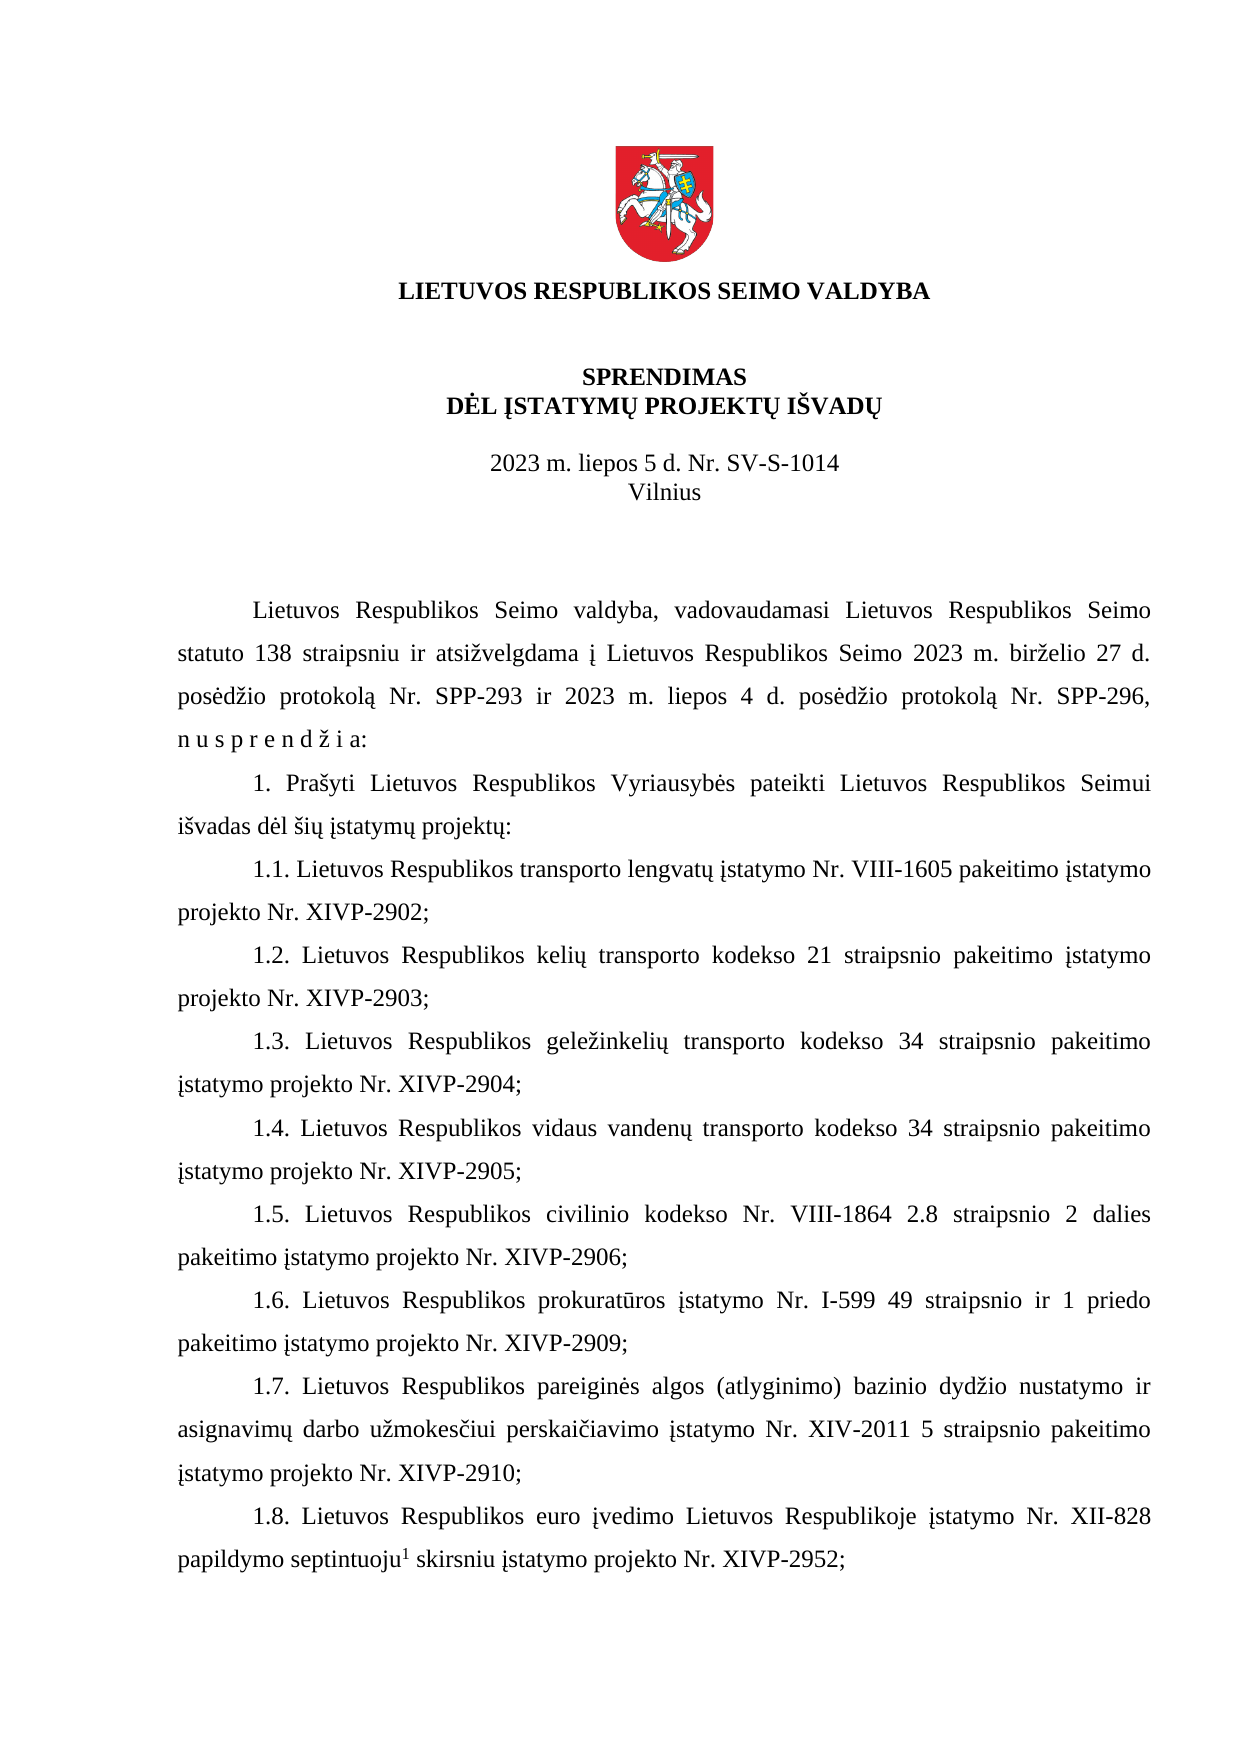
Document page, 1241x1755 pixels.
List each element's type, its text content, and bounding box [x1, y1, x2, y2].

text 1.2. Lietuvos Respublikos kelių transporto kodekso 21 straipsnio pakeitimo įstatymo projekto Nr. XIVP-2903; [177, 940, 1152, 1012]
text LIETUVOS RESPUBLIKOS SEIMO VALDYBA [177, 276, 1152, 305]
text 1.6. Lietuvos Respublikos prokuratūros įstatymo Nr. I-599 49 straipsnio ir 1 priedo pakeitimo įstatymo projekto Nr. XIVP-2909; [177, 1285, 1152, 1357]
text SPRENDIMAS [177, 362, 1152, 391]
text Lietuvos Respublikos Seimo valdyba, vadovaudamasi Lietuvos Respublikos Seimo statuto 138 straipsniu ir atsižvelgdama į Lietuvos Respublikos Seimo 2023 m. birželio 27 d. posėdžio protokolą Nr. SPP-293 ir 2023 m. liepos 4 d. posėdžio protokolą Nr. SPP-296, nusprendžia: [177, 595, 1152, 753]
text 1.5. Lietuvos Respublikos civilinio kodekso Nr. VIII-1864 2.8 straipsnio 2 dalies pakeitimo įstatymo projekto Nr. XIVP-2906; [177, 1199, 1152, 1271]
text 1.7. Lietuvos Respublikos pareiginės algos (atlyginimo) bazinio dydžio nustatymo ir asignavimų darbo užmokesčiui perskaičiavimo įstatymo Nr. XIV-2011 5 straipsnio pakeitimo įstatymo projekto Nr. XIVP-2910; [177, 1371, 1152, 1486]
text 1.4. Lietuvos Respublikos vidaus vandenų transporto kodekso 34 straipsnio pakeitimo įstatymo projekto Nr. XIVP-2905; [177, 1113, 1152, 1184]
text Vilnius [177, 477, 1152, 506]
text 1.3. Lietuvos Respublikos geležinkelių transporto kodekso 34 straipsnio pakeitimo įstatymo projekto Nr. XIVP-2904; [177, 1026, 1152, 1098]
text 1.1. Lietuvos Respublikos transporto lengvatų įstatymo Nr. VIII-1605 pakeitimo įstatymo projekto Nr. XIVP-2902; [177, 854, 1152, 926]
text 2023 m. liepos 5 d. Nr. SV-S-1014 [177, 448, 1152, 477]
text 1. Prašyti Lietuvos Respublikos Vyriausybės pateikti Lietuvos Respublikos Seimui išvadas dėl šių įstatymų projektų: [177, 768, 1152, 839]
text DĖL ĮSTATYMŲ PROJEKTŲ IŠVADŲ [177, 391, 1152, 420]
text 1.8. Lietuvos Respublikos euro įvedimo Lietuvos Respublikoje įstatymo Nr. XII-828 papildymo septintuoju1 skirsniu įstatymo projekto Nr. XIVP-2952; [177, 1501, 1152, 1573]
